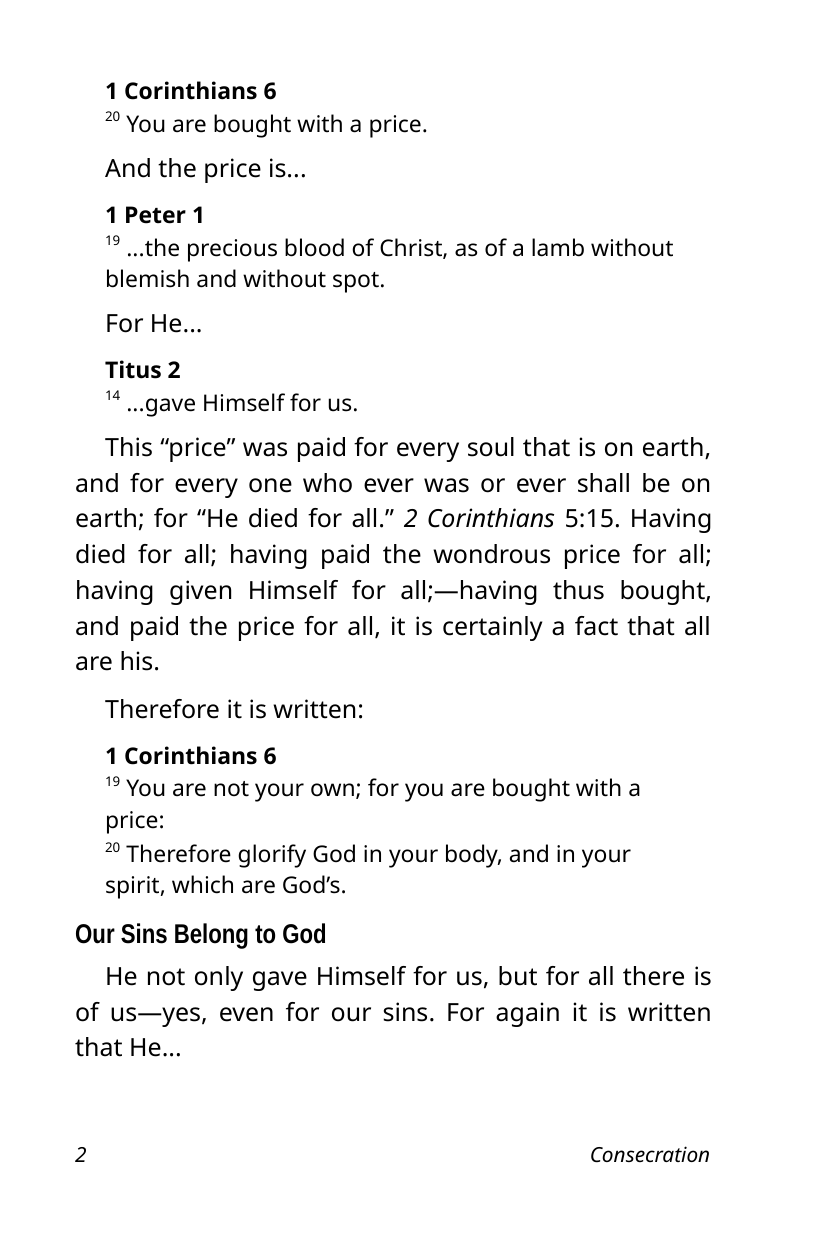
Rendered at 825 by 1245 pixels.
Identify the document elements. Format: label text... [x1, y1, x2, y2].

text Titus 2 [105, 354, 712, 385]
text 14 ...gave Himself for us. [105, 386, 682, 418]
text 19 You are not your own; for you are bought with a price: [105, 772, 682, 835]
text He not only gave Himself for us, but for all there is of us—yes, even for our sins. For again it is written that He... [75, 958, 712, 1064]
subtitle Our Sins Belong to God [75, 918, 712, 949]
text Therefore it is written: [75, 692, 712, 726]
text 1 Corinthians 6 [105, 75, 712, 106]
text 1 Corinthians 6 [105, 740, 712, 771]
text And the price is... [75, 151, 712, 185]
text 19 ...the precious blood of Christ, as of a lamb without blemish and without spot. [105, 231, 682, 294]
text 1 Peter 1 [105, 199, 712, 230]
text 20 Therefore glorify God in your body, and in your spirit, which are God’s. [105, 838, 682, 900]
text 20 You are bought with a price. [105, 108, 682, 139]
text This “price” was paid for every soul that is on earth, and for every one who ever was or ever shall be on earth; for “He died for all.” 2 Corinthians 5:15. Having died for all; having paid the wondrous price for all; having given Himself for all;—having thus bought, and paid the price for all, it is certainly a fact that all are his. [75, 430, 712, 678]
text For He... [75, 306, 712, 340]
